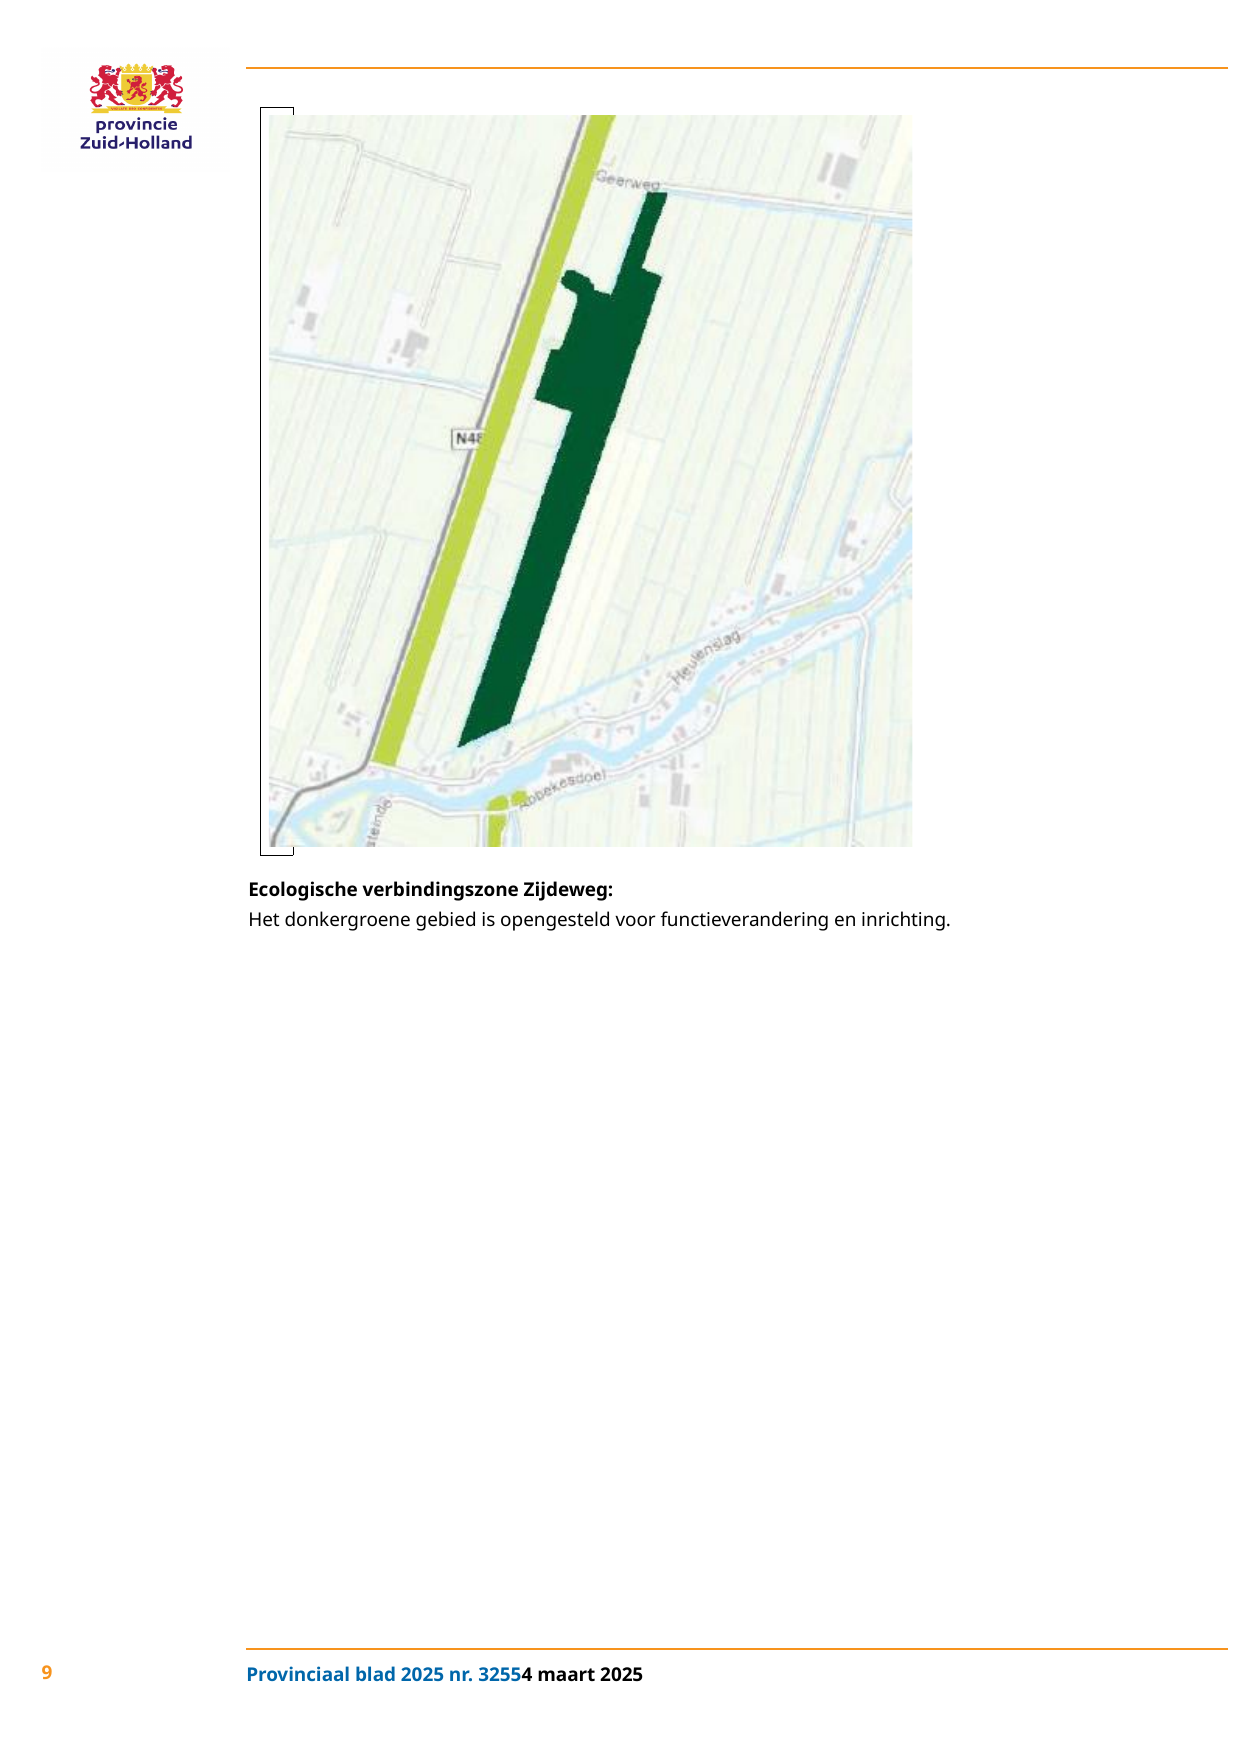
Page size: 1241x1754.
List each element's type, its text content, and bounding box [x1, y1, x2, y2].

picture [41, 47, 231, 172]
text Ecologische verbindingszone Zijdeweg: [248, 876, 1152, 902]
text Het donkergroene gebied is opengesteld voor functieverandering en inrichting. [248, 906, 1152, 932]
picture [268, 115, 913, 847]
